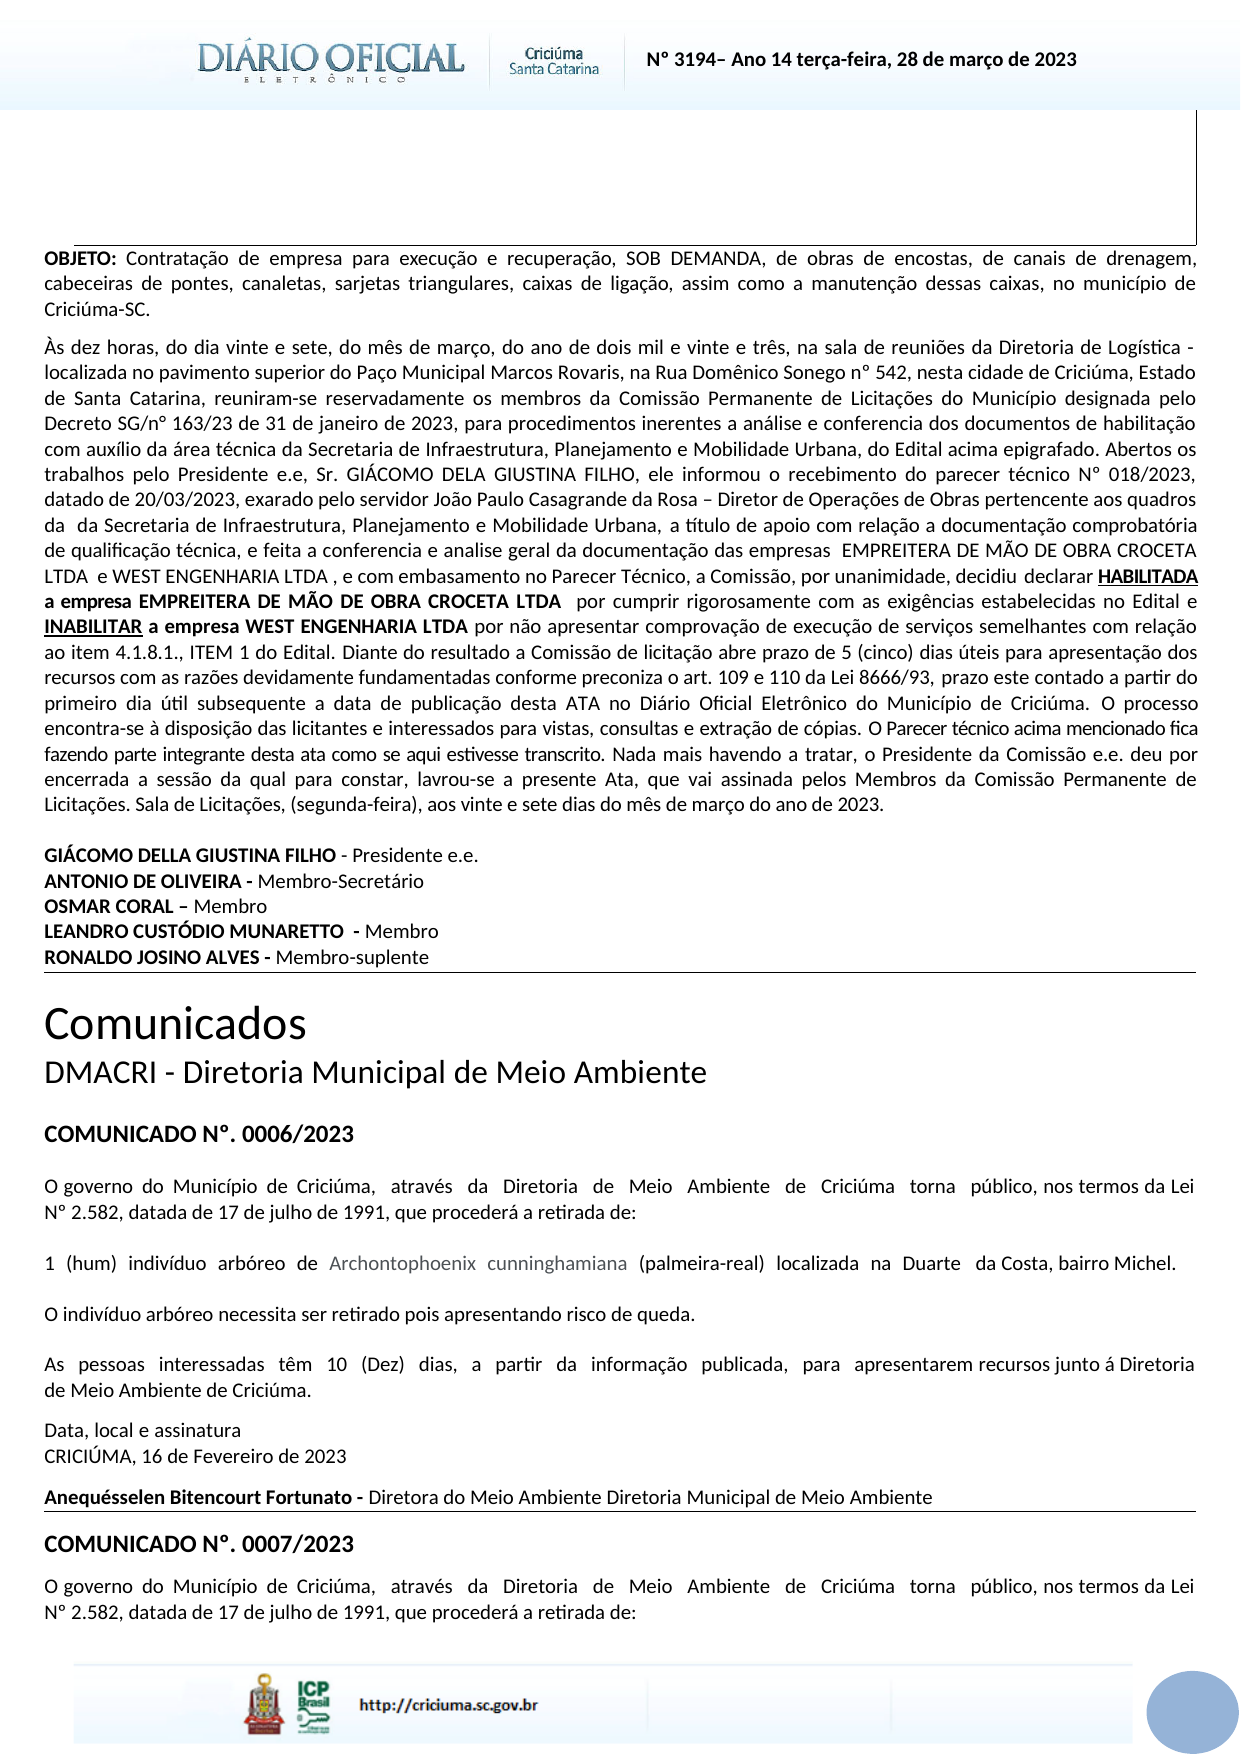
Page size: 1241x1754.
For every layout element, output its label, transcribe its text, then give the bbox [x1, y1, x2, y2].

text O indivíduo arbóreo necessita ser retirado pois apresentando risco de queda. [44, 1301, 1196, 1326]
text GIÁCOMO DELLA GIUSTINA FILHO - Presidente e.e. [44, 842, 1196, 868]
text COMUNICADO Nº. 0006/2023 [44, 1118, 1196, 1148]
text RONALDO JOSINO ALVES - Membro-suplente [44, 944, 1196, 972]
text LEANDRO CUSTÓDIO MUNARETTO - Membro [44, 919, 1196, 944]
text 1 (hum) indivíduo arbóreo de Archontophoenix cunninghamiana (palmeira-real) localizada na Duarte da Costa, bairro Michel. [44, 1250, 1196, 1275]
text Anequésselen Bitencourt Fortunato - Diretora do Meio Ambiente Diretoria Municipal de Meio Ambiente [44, 1484, 1196, 1511]
text OBJETO: Contratação de empresa para execução e recuperação, SOB DEMANDA, de obras de encostas, de canais de drenagem, cabeceiras de pontes, canaletas, sarjetas triangulares, caixas de ligação, assim como a manutenção dessas caixas, no município de Criciúma-SC. [44, 245, 1198, 321]
text As pessoas interessadas têm 10 (Dez) dias, a partir da informação publicada, para apresentarem recursos junto á Diretoria de Meio Ambiente de Criciúma. [44, 1352, 1196, 1402]
text Comunicados [44, 993, 967, 1052]
text COMUNICADO Nº. 0007/2023 [44, 1528, 1196, 1558]
text ANTONIO DE OLIVEIRA - Membro-Secretário [44, 868, 1196, 893]
text DMACRI - Diretoria Municipal de Meio Ambiente [44, 1052, 967, 1092]
text Às dez horas, do dia vinte e sete, do mês de março, do ano de dois mil e vinte e três, na sala de reuniões da Diretoria de Logística - localizada no pavimento superior do Paço Municipal Marcos Rovaris, na Rua Domênico Sonego nº 542, nesta cidade de Criciúma, Estado de Santa Catarina, reuniram-se reservadamente os membros da Comissão Permanente de Licitações do Município designada pelo Decreto SG/n° 163/23 de 31 de janeiro de 2023, para procedimentos inerentes a análise e conferencia dos documentos de habilitação com auxílio da área técnica da Secretaria de Infraestrutura, Planejamento e Mobilidade Urbana, do Edital acima epigrafado. Abertos os trabalhos pelo Presidente e.e, Sr. GIÁCOMO DELA GIUSTINA FILHO, ele informou o recebimento do parecer técnico Nº 018/2023, datado de 20/03/2023, exarado pelo servidor João Paulo Casagrande da Rosa – Diretor de Operações de Obras pertencente aos quadros da da Secretaria de Infraestrutura, Planejamento e Mobilidade Urbana, a título de apoio com relação a documentação comprobatória de qualificação técnica, e feita a conferencia e analise geral da documentação das empresas EMPREITERA DE MÃO DE OBRA CROCETA LTDA e WEST ENGENHARIA LTDA , e com embasamento no Parecer Técnico, a Comissão, por unanimidade, decidiu declarar HABILITADA a empresa EMPREITERA DE MÃO DE OBRA CROCETA LTDA por cumprir rigorosamente com as exigências estabelecidas no Edital e INABILITAR a empresa WEST ENGENHARIA LTDA por não apresentar comprovação de execução de serviços semelhantes com relação ao item 4.1.8.1., ITEM 1 do Edital. Diante do resultado a Comissão de licitação abre prazo de 5 (cinco) dias úteis para apresentação dos recursos com as razões devidamente fundamentadas conforme preconiza o art. 109 e 110 da Lei 8666/93, prazo este contado a partir do primeiro dia útil subsequente a data de publicação desta ATA no Diário Oficial Eletrônico do Município de Criciúma. O processo encontra-se à disposição das licitantes e interessados para vistas, consultas e extração de cópias. O Parecer técnico acima mencionado fica fazendo parte integrante desta ata como se aqui estivesse transcrito. Nada mais havendo a tratar, o Presidente da Comissão e.e. deu por encerrada a sessão da qual para constar, lavrou-se a presente Ata, que vai assinada pelos Membros da Comissão Permanente de Licitações. Sala de Licitações, (segunda-feira), aos vinte e sete dias do mês de março do ano de 2023. [44, 334, 1198, 817]
text OSMAR CORAL – Membro [44, 893, 1196, 919]
text Data, local e assinatura [44, 1418, 1196, 1443]
text CRICIÚMA, 16 de Fevereiro de 2023 [44, 1443, 1196, 1468]
text O governo do Município de Criciúma, através da Diretoria de Meio Ambiente de Criciúma torna público, nos termos da Lei Nº 2.582, datada de 17 de julho de 1991, que procederá a retirada de: [44, 1174, 1196, 1224]
text O governo do Município de Criciúma, através da Diretoria de Meio Ambiente de Criciúma torna público, nos termos da Lei Nº 2.582, datada de 17 de julho de 1991, que procederá a retirada de: [44, 1573, 1196, 1624]
